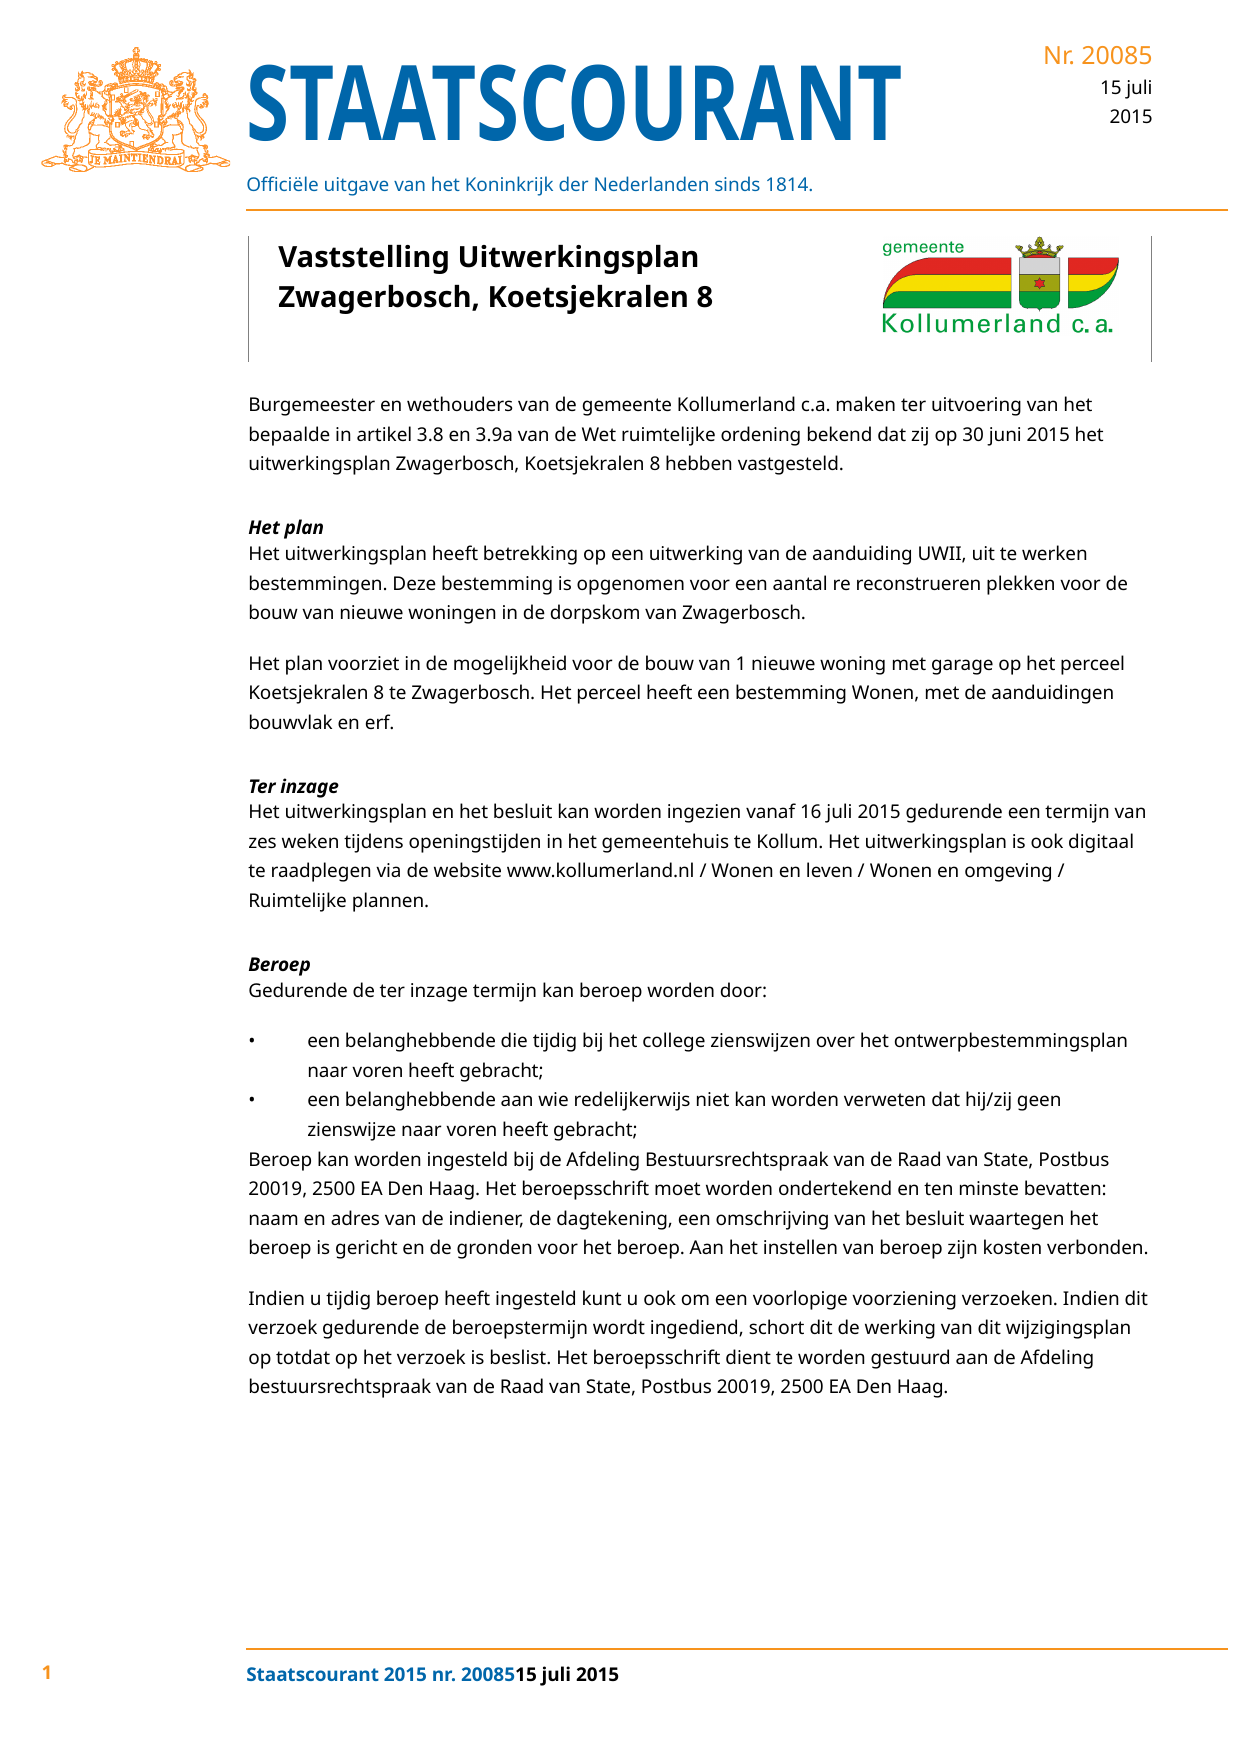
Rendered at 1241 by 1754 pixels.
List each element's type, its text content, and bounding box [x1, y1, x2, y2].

table_header Vaststelling Uitwerkingsplan Zwagerbosch, Koetsjekralen 8 [249, 236, 850, 362]
text Het plan voorziet in de mogelijkheid voor de bouw van 1 nieuwe woning met garage op het perceel Koetsjekralen 8 te Zwagerbosch. Het perceel heeft een bestemming Wonen, met de aanduidingen bouwvlak en erf. [248, 650, 1152, 734]
text Het uitwerkingsplan en het besluit kan worden ingezien vanaf 16 juli 2015 gedurende een termijn van zes weken tijdens openingstijden in het gemeentehuis te Kollum. Het uitwerkingsplan is ook digitaal te raadplegen via de website www.kollumerland.nl / Wonen en leven / Wonen en omgeving / Ruimtelijke plannen. [248, 798, 1152, 913]
picture [882, 236, 1119, 336]
text Het uitwerkingsplan heeft betrekking op een uitwerking van de aanduiding UWII, uit te werken bestemmingen. Deze bestemming is opgenomen voor een aantal re reconstrueren plekken voor de bouw van nieuwe woningen in de dorpskom van Zwagerbosch. [248, 540, 1152, 625]
list een belanghebbende die tijdig bij het college zienswijzen over het ontwerpbestemmingsplan naar voren heeft gebracht; [248, 1027, 1152, 1083]
text Indien u tijdig beroep heeft ingesteld kunt u ook om een voorlopige voorziening verzoeken. Indien dit verzoek gedurende de beroepstermijn wordt ingediend, schort dit de werking van dit wijzigingsplan op totdat op het verzoek is beslist. Het beroepsschrift dient te worden gestuurd aan de Afdeling bestuursrechtspraak van de Raad van State, Postbus 20019, 2500 EA Den Haag. [248, 1285, 1152, 1399]
picture [41, 47, 231, 172]
text Ter inzage [248, 773, 1152, 798]
table_header [850, 236, 1151, 362]
text Burgemeester en wethouders van de gemeente Kollumerland c.a. maken ter uitvoering van het bepaalde in artikel 3.8 en 3.9a van de Wet ruimtelijke ordening bekend dat zij op 30 juni 2015 het uitwerkingsplan Zwagerbosch, Koetsjekralen 8 hebben vastgesteld. [248, 391, 1152, 476]
text Beroep [248, 951, 1152, 977]
text Beroep kan worden ingesteld bij de Afdeling Bestuursrechtspraak van de Raad van State, Postbus 20019, 2500 EA Den Haag. Het beroepsschrift moet worden ondertekend en ten minste bevatten: naam en adres van de indiener, de dagtekening, een omschrijving van het besluit waartegen het beroep is gericht en de gronden voor het beroep. Aan het instellen van beroep zijn kosten verbonden. [248, 1146, 1152, 1260]
text Het plan [248, 514, 1152, 540]
list een belanghebbende aan wie redelijkerwijs niet kan worden verweten dat hij/zij geen zienswijze naar voren heeft gebracht; [248, 1087, 1152, 1142]
text Gedurende de ter inzage termijn kan beroep worden door: [248, 977, 1152, 1003]
